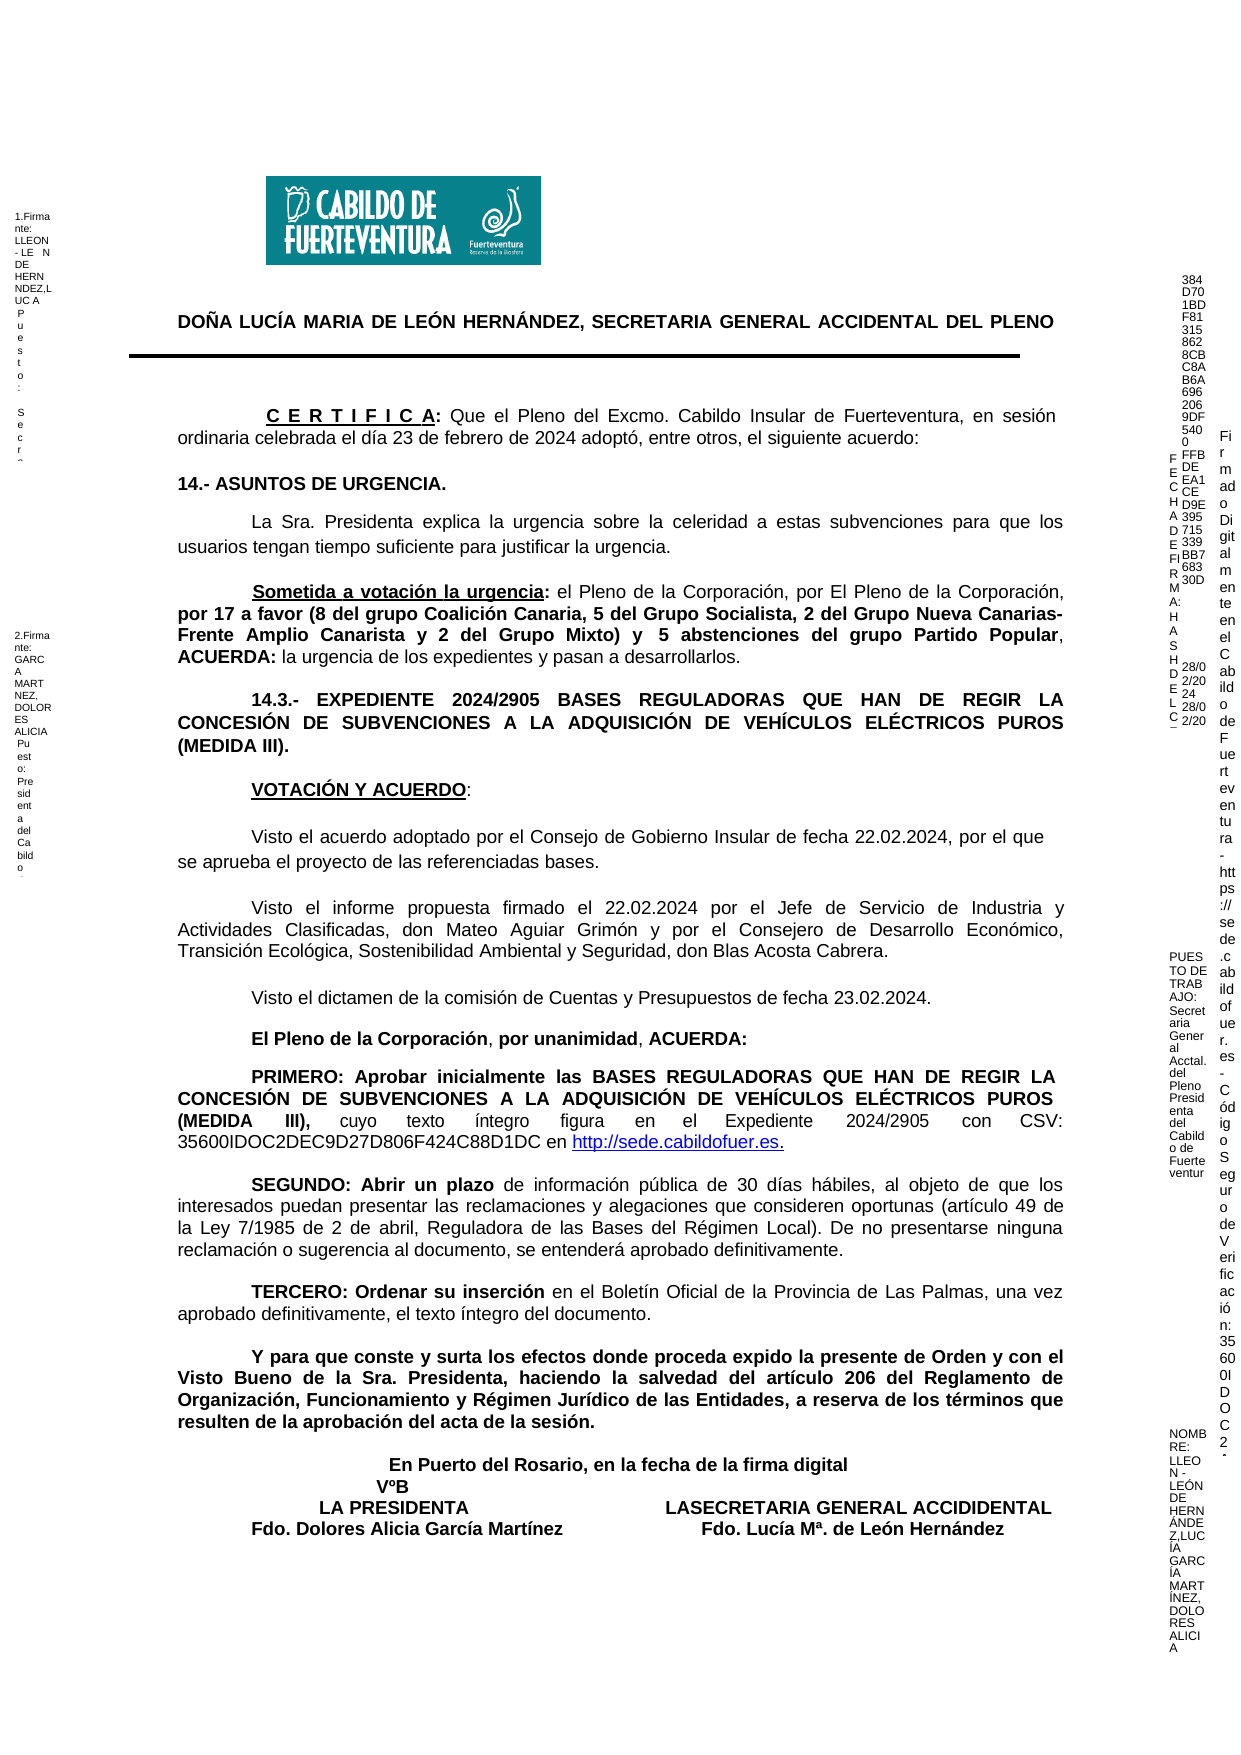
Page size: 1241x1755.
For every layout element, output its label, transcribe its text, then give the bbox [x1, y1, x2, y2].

text [1167, 1427, 1209, 1659]
text Y para que conste y surta los efectos donde proceda expido la presente de Orden y con el Visto Bueno de la Sra. Presidenta, haciendo la salvedad del artículo 206 del Reglamento de Organización, Funcionamiento y Régimen Jurídico de las Entidades, a reserva de los términos que resulten de la aprobación del acta de la sesión. [177, 1346, 1064, 1432]
text Visto el dictamen de la comisión de Cuentas y Presupuestos de fecha 23.02.2024. [251, 987, 1167, 1008]
text C E R T I F I C A: Que el Pleno del Excmo. Cabildo Insular de Fuerteventura, en sesión ordinaria celebrada el día 23 de febrero de 2024 adoptó, entre otros, el siguiente acuerdo: [177, 405, 1064, 448]
text LLEON - LEÓN DE HERNÁNDEZ,LUCÍA GARCÍA MARTÍNEZ, DOLORES ALICIA [1169, 1455, 1207, 1655]
text La Sra. Presidenta explica la urgencia sobre la celeridad a estas subvenciones para que los usuarios tengan tiempo suficiente para justificar la urgencia. [177, 511, 1064, 557]
text PUESTO DE TRABAJO: [1169, 951, 1209, 1004]
text VOTACIÓN Y ACUERDO: [251, 779, 1217, 801]
text Visto el acuerdo adoptado por el Consejo de Gobierno Insular de fecha 22.02.2024, por el que se aprueba el proyecto de las referenciadas bases. [177, 826, 1061, 872]
text 28/02/2024 [1182, 701, 1209, 727]
text 2.Firmante: GARC A MART NEZ, DOLORES ALICIA [14, 629, 52, 737]
text Secretaria General Acctal. del Pleno Presidenta del Cabildo de Fuerteventura [1169, 1005, 1207, 1179]
text Puesto: Presidenta del Cabildo de Fuerteventura Fecha Firma: 28/02/2024 11:21:05 [17, 738, 34, 877]
text DOÑA LUCÍA MARIA DE LEÓN HERNÁNDEZ, SECRETARIA GENERAL ACCIDENTAL DEL PLENO DEL EXCMO. CABILDO INSULAR DE FUERTEVENTURA, PROVINCIA DE LAS PALMAS. [177, 311, 1061, 354]
text 14.3.- EXPEDIENTE 2024/2905 BASES REGULADORAS QUE HAN DE REGIR LA CONCESIÓN DE SUBVENCIONES A LA ADQUISICIÓN DE VEHÍCULOS ELÉCTRICOS PUROS (MEDIDA III). [177, 689, 1064, 756]
text FECHA DE FIRMA: HASH DEL CERTIFICADO: [1169, 451, 1184, 728]
text Fdo. Dolores Alicia García Martínez Fdo. Lucía Mª. de León Hernández [251, 1518, 1167, 1540]
text 14.- ASUNTOS DE URGENCIA. [177, 472, 1167, 494]
text Sometida a votación la urgencia: el Pleno de la Corporación, por El Pleno de la Corporación, por 17 a favor (8 del grupo Coalición Canaria, 5 del Grupo Socialista, 2 del Grupo Nueva Canarias- Frente Amplio Canarista y 2 del Grupo Mixto) y 5 abstenciones del grupo Partido Popular, ACUERDA: la urgencia de los expedientes y pasan a desarrollarlos. [177, 581, 1064, 667]
text TERCERO: Ordenar su inserción en el Boletín Oficial de la Provincia de Las Palmas, una vez aprobado definitivamente, el texto íntegro del documento. [177, 1281, 1064, 1325]
text (MEDIDA III), cuyo texto íntegro figura en el Expediente 2024/2905 con CSV: 35600IDOC2DEC9D27D806F424C88D1DC en http://sede.cabildofuer.es. [177, 1109, 1064, 1153]
text En Puerto del Rosario, en la fecha de la firma digital VºB [376, 1454, 877, 1497]
text 28/02/2024 [1182, 661, 1209, 701]
text PRIMERO: Aprobar inicialmente las BASES REGULADORAS QUE HAN DE REGIR LA CONCESIÓN DE SUBVENCIONES A LA ADQUISICIÓN DE VEHÍCULOS ELÉCTRICOS PUROS [177, 1066, 1064, 1109]
text LA PRESIDENTA LASECRETARIA GENERAL ACCIDIDENTAL [319, 1497, 1167, 1518]
text El Pleno de la Corporación, por unanimidad, ACUERDA: [251, 1028, 1167, 1049]
text NOMBRE: [1169, 1427, 1209, 1454]
text 1.Firmante: LLEON - LE N DE HERN NDEZ,LUC A [14, 211, 52, 307]
text DOÑA LUCÍA MARIA DE LEÓN HERNÁNDEZ, SECRETARIA GENERAL ACCIDENTAL DEL PLENO DEL EXCMO. CABILDO INSULAR DE FUERTEVENTURA, PROVINCIA DE LAS PALMAS. [1179, 272, 1209, 585]
text Firmado Digitalmente en el Cabildo de Fuerteventura - https://sede.cabildofuer.es - Código Seguro de Verificación: 35600IDOC2AFB6AD7BF9B3C943B90602 [1219, 427, 1236, 1455]
text Visto el informe propuesta firmado el 22.02.2024 por el Jefe de Servicio de Industria y Actividades Clasificadas, don Mateo Aguiar Grimón y por el Consejero de Desarrollo Económico, Transición Ecológica, Sostenibilidad Ambiental y Seguridad, don Blas Acosta Cabrera. [177, 897, 1064, 962]
text SEGUNDO: Abrir un plazo de información pública de 30 días hábiles, al objeto de que los interesados puedan presentar las reclamaciones y alegaciones que consideren oportunas (artículo 49 de la Ley 7/1985 de 2 de abril, Reguladora de las Bases del Régimen Local). De no presentarse ninguna reclamación o sugerencia al documento, se entenderá aprobado definitivamente. [177, 1174, 1064, 1260]
text 384D701BDF813158628CBC8AB6A6962069DF5400 FFBDEEA1CED9E395715339BB768330D3CC2EDAE0 [1182, 274, 1207, 585]
